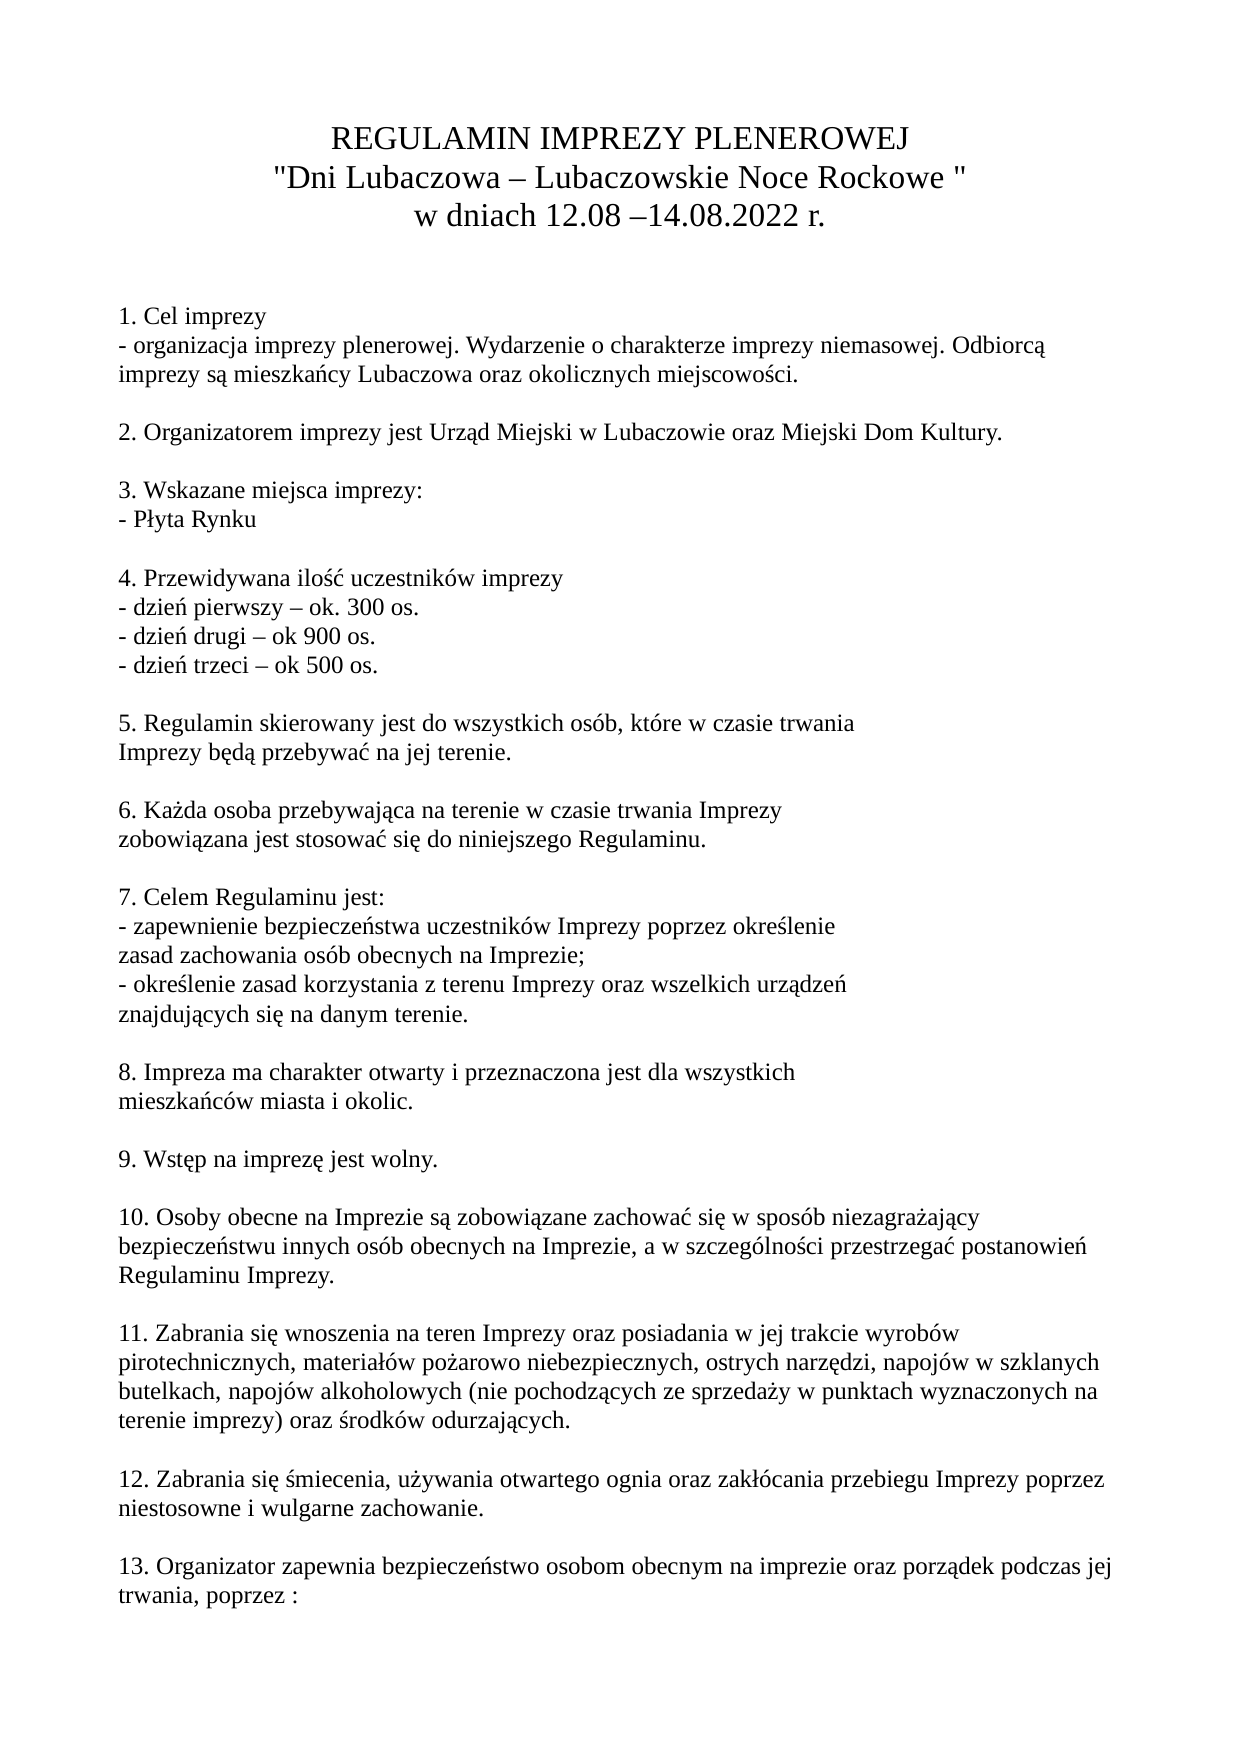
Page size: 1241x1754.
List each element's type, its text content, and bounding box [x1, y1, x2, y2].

text zobowiązana jest stosować się do niniejszego Regulaminu. [118, 824, 1122, 853]
text - Płyta Rynku [118, 504, 1122, 533]
text - dzień trzeci – ok 500 os. [118, 650, 1122, 679]
text 8. Impreza ma charakter otwarty i przeznaczona jest dla wszystkich [118, 1057, 1122, 1086]
text REGULAMIN IMPREZY PLENEROWEJ [118, 118, 1122, 157]
text "Dni Lubaczowa – Lubaczowskie Noce Rockowe " [118, 157, 1122, 195]
text - określenie zasad korzystania z terenu Imprezy oraz wszelkich urządzeń [118, 969, 1122, 998]
text - zapewnienie bezpieczeństwa uczestników Imprezy poprzez określenie [118, 911, 1122, 940]
text - dzień drugi – ok 900 os. [118, 621, 1122, 650]
text 12. Zabrania się śmiecenia, używania otwartego ognia oraz zakłócania przebiegu Imprezy poprzez niestosowne i wulgarne zachowanie. [118, 1463, 1122, 1522]
text 1. Cel imprezy [118, 301, 1122, 330]
text 10. Osoby obecne na Imprezie są zobowiązane zachować się w sposób niezagrażający bezpieczeństwu innych osób obecnych na Imprezie, a w szczególności przestrzegać postanowień Regulaminu Imprezy. [118, 1202, 1122, 1289]
text 5. Regulamin skierowany jest do wszystkich osób, które w czasie trwania [118, 708, 1122, 737]
text - dzień pierwszy – ok. 300 os. [118, 592, 1122, 621]
text imprezy są mieszkańcy Lubaczowa oraz okolicznych miejscowości. [118, 359, 1122, 388]
text 4. Przewidywana ilość uczestników imprezy [118, 562, 1122, 592]
text 11. Zabrania się wnoszenia na teren Imprezy oraz posiadania w jej trakcie wyrobów pirotechnicznych, materiałów pożarowo niebezpiecznych, ostrych narzędzi, napojów w szklanych butelkach, napojów alkoholowych (nie pochodzących ze sprzedaży w punktach wyznaczonych na terenie imprezy) oraz środków odurzających. [118, 1318, 1122, 1434]
text 13. Organizator zapewnia bezpieczeństwo osobom obecnym na imprezie oraz porządek podczas jej trwania, poprzez : [118, 1551, 1122, 1609]
text Imprezy będą przebywać na jej terenie. [118, 737, 1122, 766]
text zasad zachowania osób obecnych na Imprezie; [118, 940, 1122, 969]
text 6. Każda osoba przebywająca na terenie w czasie trwania Imprezy [118, 795, 1122, 824]
text mieszkańców miasta i okolic. [118, 1086, 1122, 1115]
text - organizacja imprezy plenerowej. Wydarzenie o charakterze imprezy niemasowej. Odbiorcą [118, 330, 1122, 359]
text znajdujących się na danym terenie. [118, 998, 1122, 1027]
text 3. Wskazane miejsca imprezy: [118, 475, 1122, 504]
text w dniach 12.08 –14.08.2022 r. [118, 195, 1122, 233]
text 2. Organizatorem imprezy jest Urząd Miejski w Lubaczowie oraz Miejski Dom Kultury. [118, 417, 1122, 446]
text 7. Celem Regulaminu jest: [118, 882, 1122, 911]
text 9. Wstęp na imprezę jest wolny. [118, 1144, 1122, 1173]
